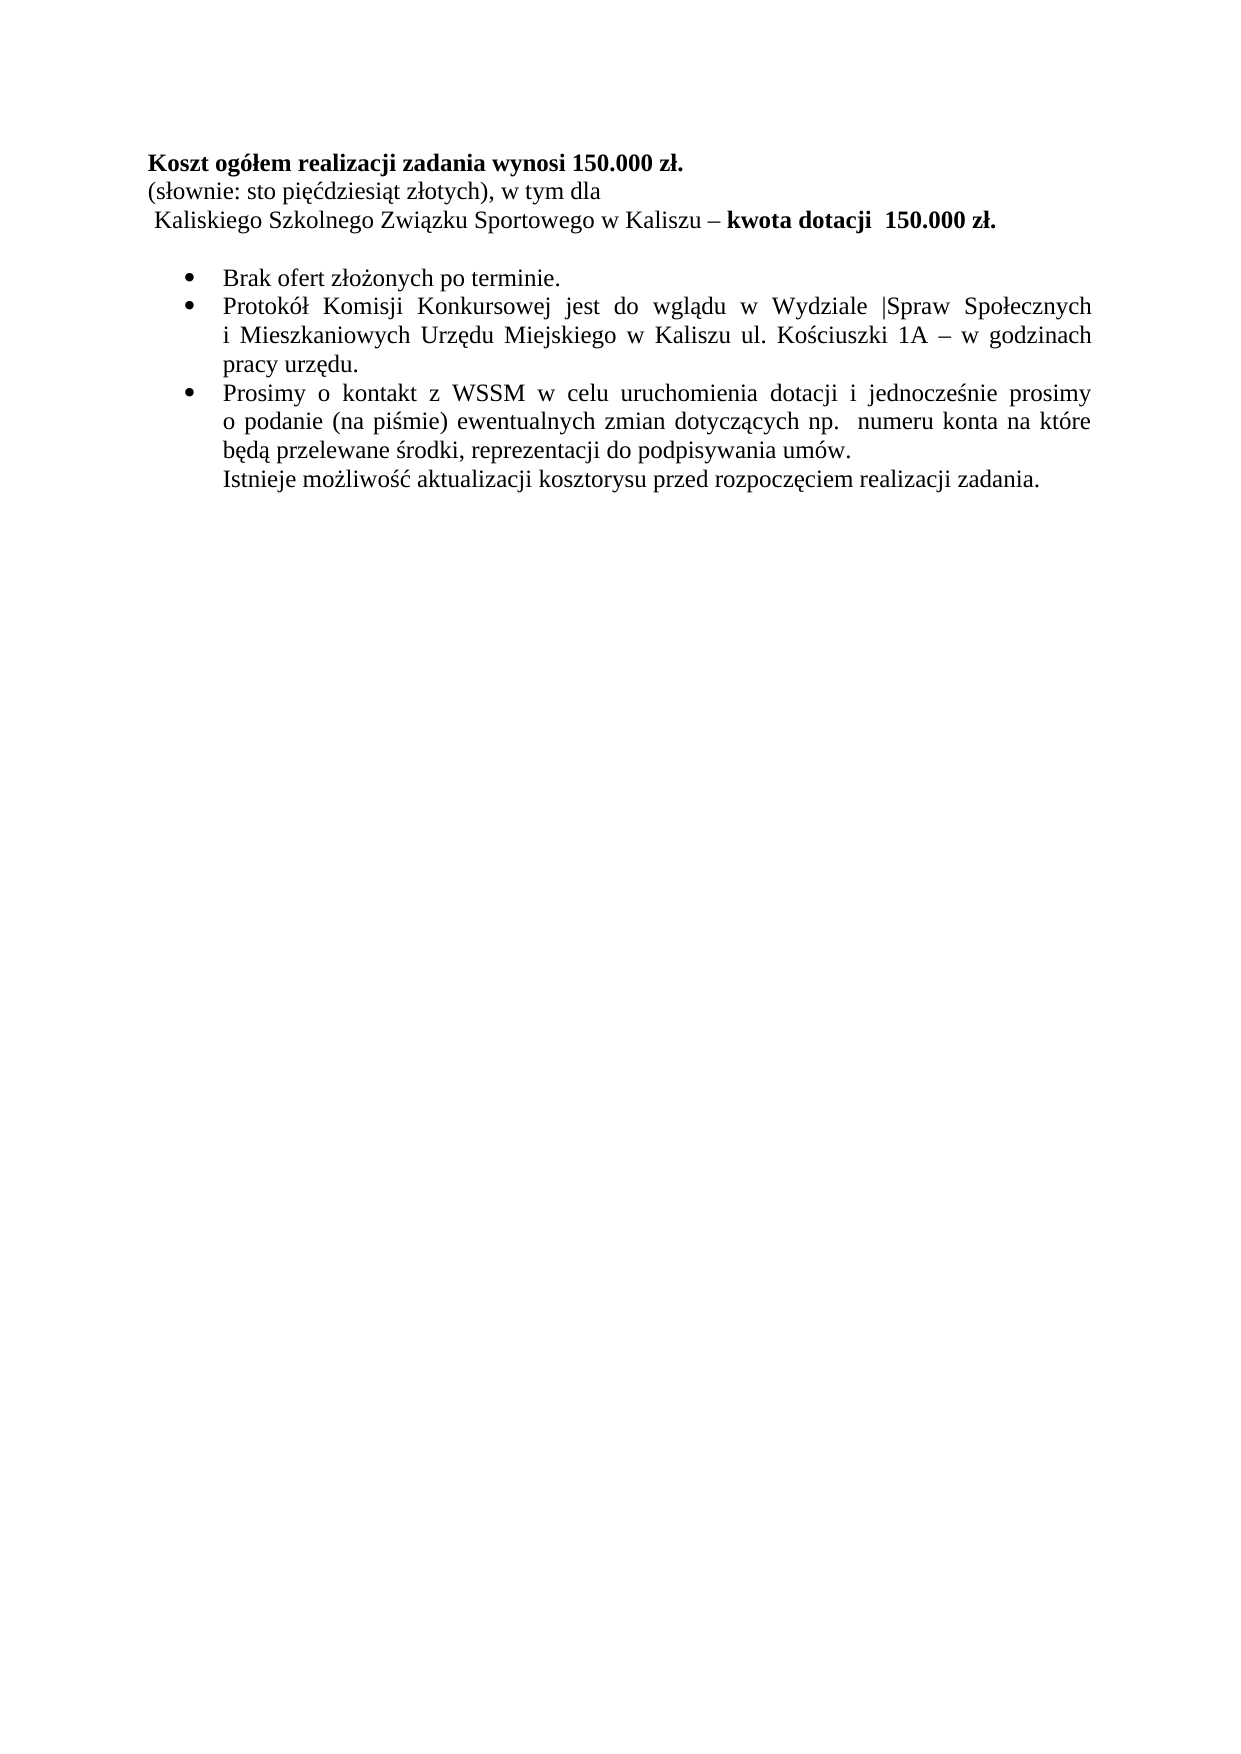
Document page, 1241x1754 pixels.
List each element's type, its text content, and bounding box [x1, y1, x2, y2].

list Brak ofert złożonych po terminie. [185, 263, 1093, 291]
list Prosimy o kontakt z WSSM w celu uruchomienia dotacji i jednocześnie prosimy o podanie (na piśmie) ewentualnych zmian dotyczących np. numeru konta na które będą przelewane środki, reprezentacji do podpisywania umów. [185, 378, 1093, 464]
list Protokół Komisji Konkursowej jest do wglądu w Wydziale |Spraw Społecznych i Mieszkaniowych Urzędu Miejskiego w Kaliszu ul. Kościuszki 1A – w godzinach pracy urzędu. [185, 291, 1093, 378]
text Istnieje możliwość aktualizacji kosztorysu przed rozpoczęciem realizacji zadania. [148, 464, 1093, 493]
text (słownie: sto pięćdziesiąt złotych), w tym dla [148, 176, 1093, 205]
text Kaliskiego Szkolnego Związku Sportowego w Kaliszu – kwota dotacji 150.000 zł. [148, 205, 1093, 234]
text Koszt ogółem realizacji zadania wynosi 150.000 zł. [148, 148, 1093, 176]
